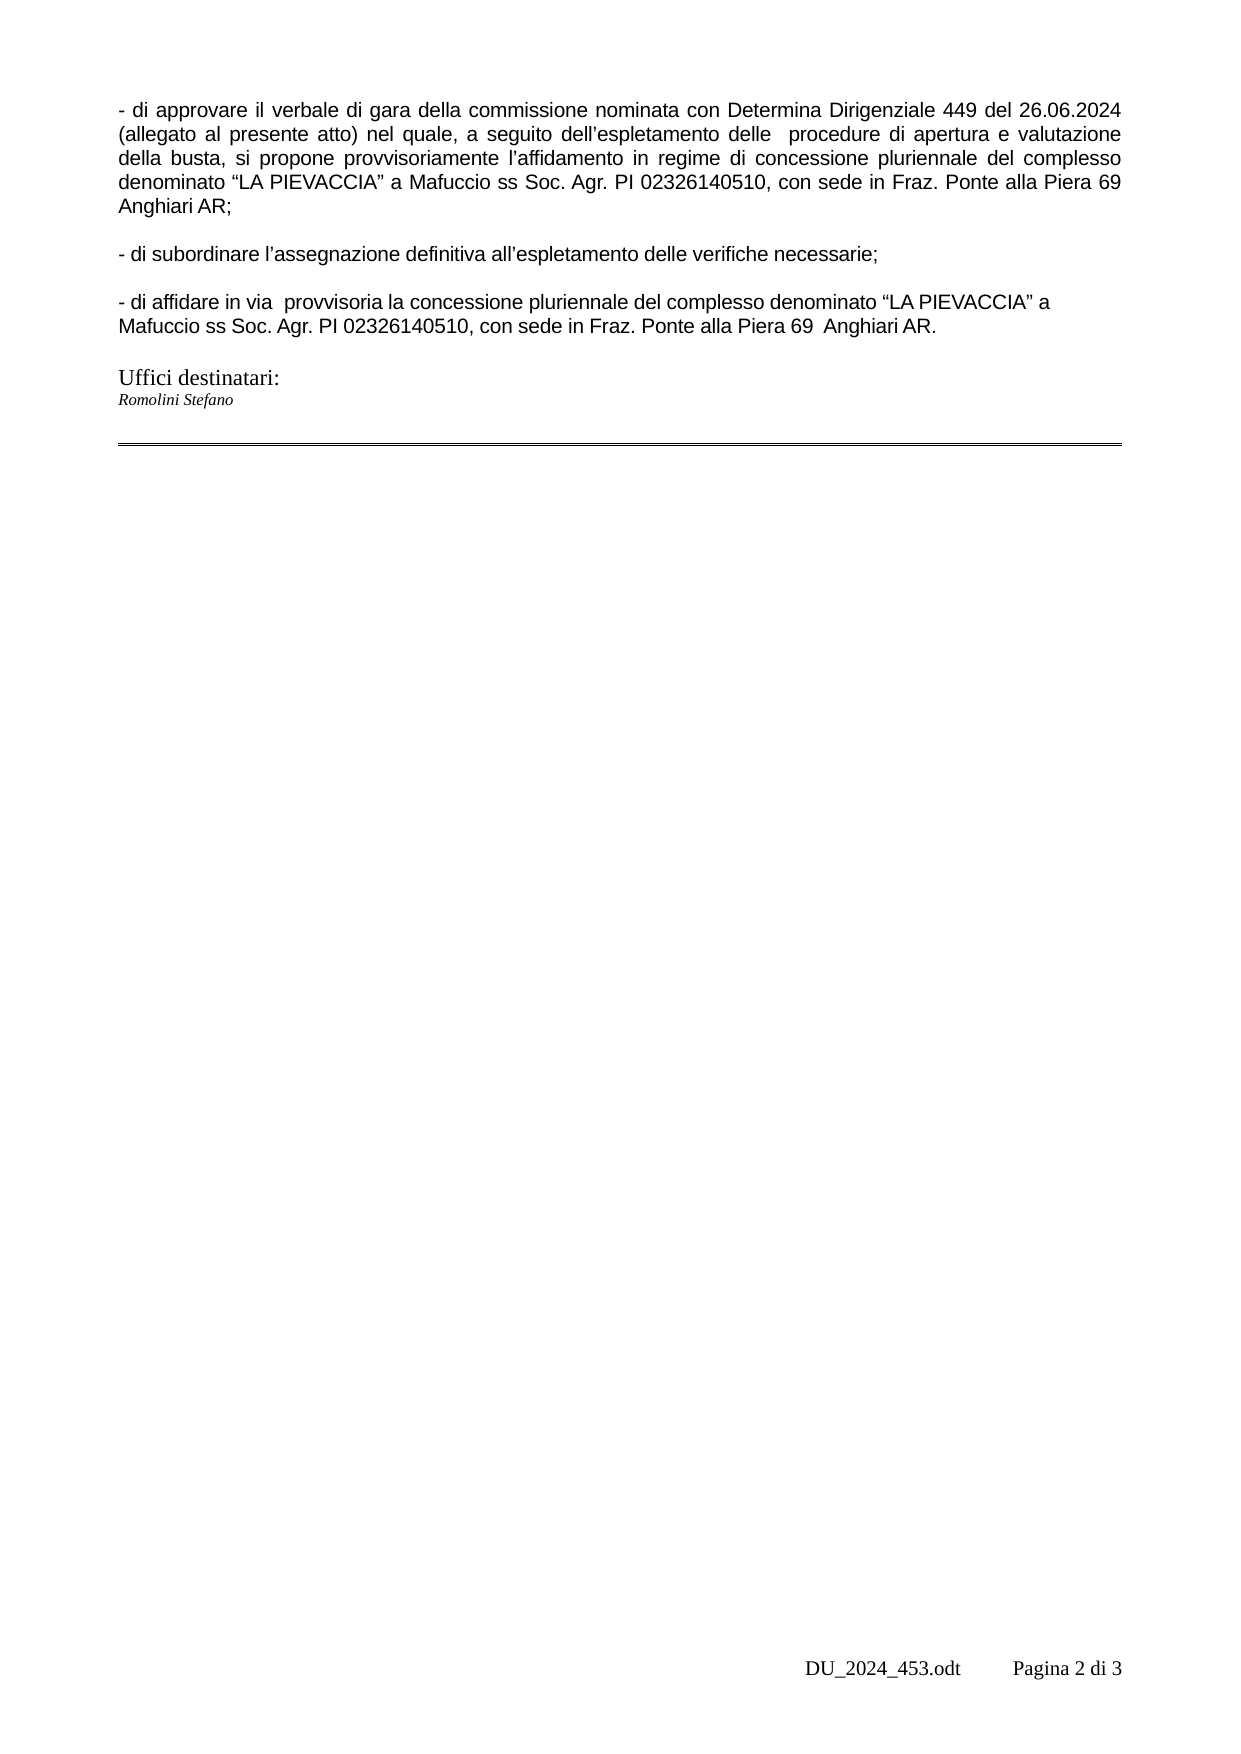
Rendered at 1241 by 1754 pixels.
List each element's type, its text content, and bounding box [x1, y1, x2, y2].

text - di approvare il verbale di gara della commissione nominata con Determina Dirigenziale 449 del 26.06.2024 (allegato al presente atto) nel quale, a seguito dell’espletamento delle procedure di apertura e valutazione della busta, si propone provvisoriamente l’affidamento in regime di concessione pluriennale del complesso denominato “LA PIEVACCIA” a Mafuccio ss Soc. Agr. PI 02326140510, con sede in Fraz. Ponte alla Piera 69 Anghiari AR; [118, 98, 1122, 218]
text Uffici destinatari: [118, 364, 1122, 390]
text - di affidare in via provvisoria la concessione pluriennale del complesso denominato “LA PIEVACCIA” a Mafuccio ss Soc. Agr. PI 02326140510, con sede in Fraz. Ponte alla Piera 69 Anghiari AR. [118, 289, 1122, 337]
text - di subordinare l’assegnazione definitiva all’espletamento delle verifiche necessarie; [118, 242, 1122, 266]
text Romolini Stefano [118, 390, 1122, 409]
